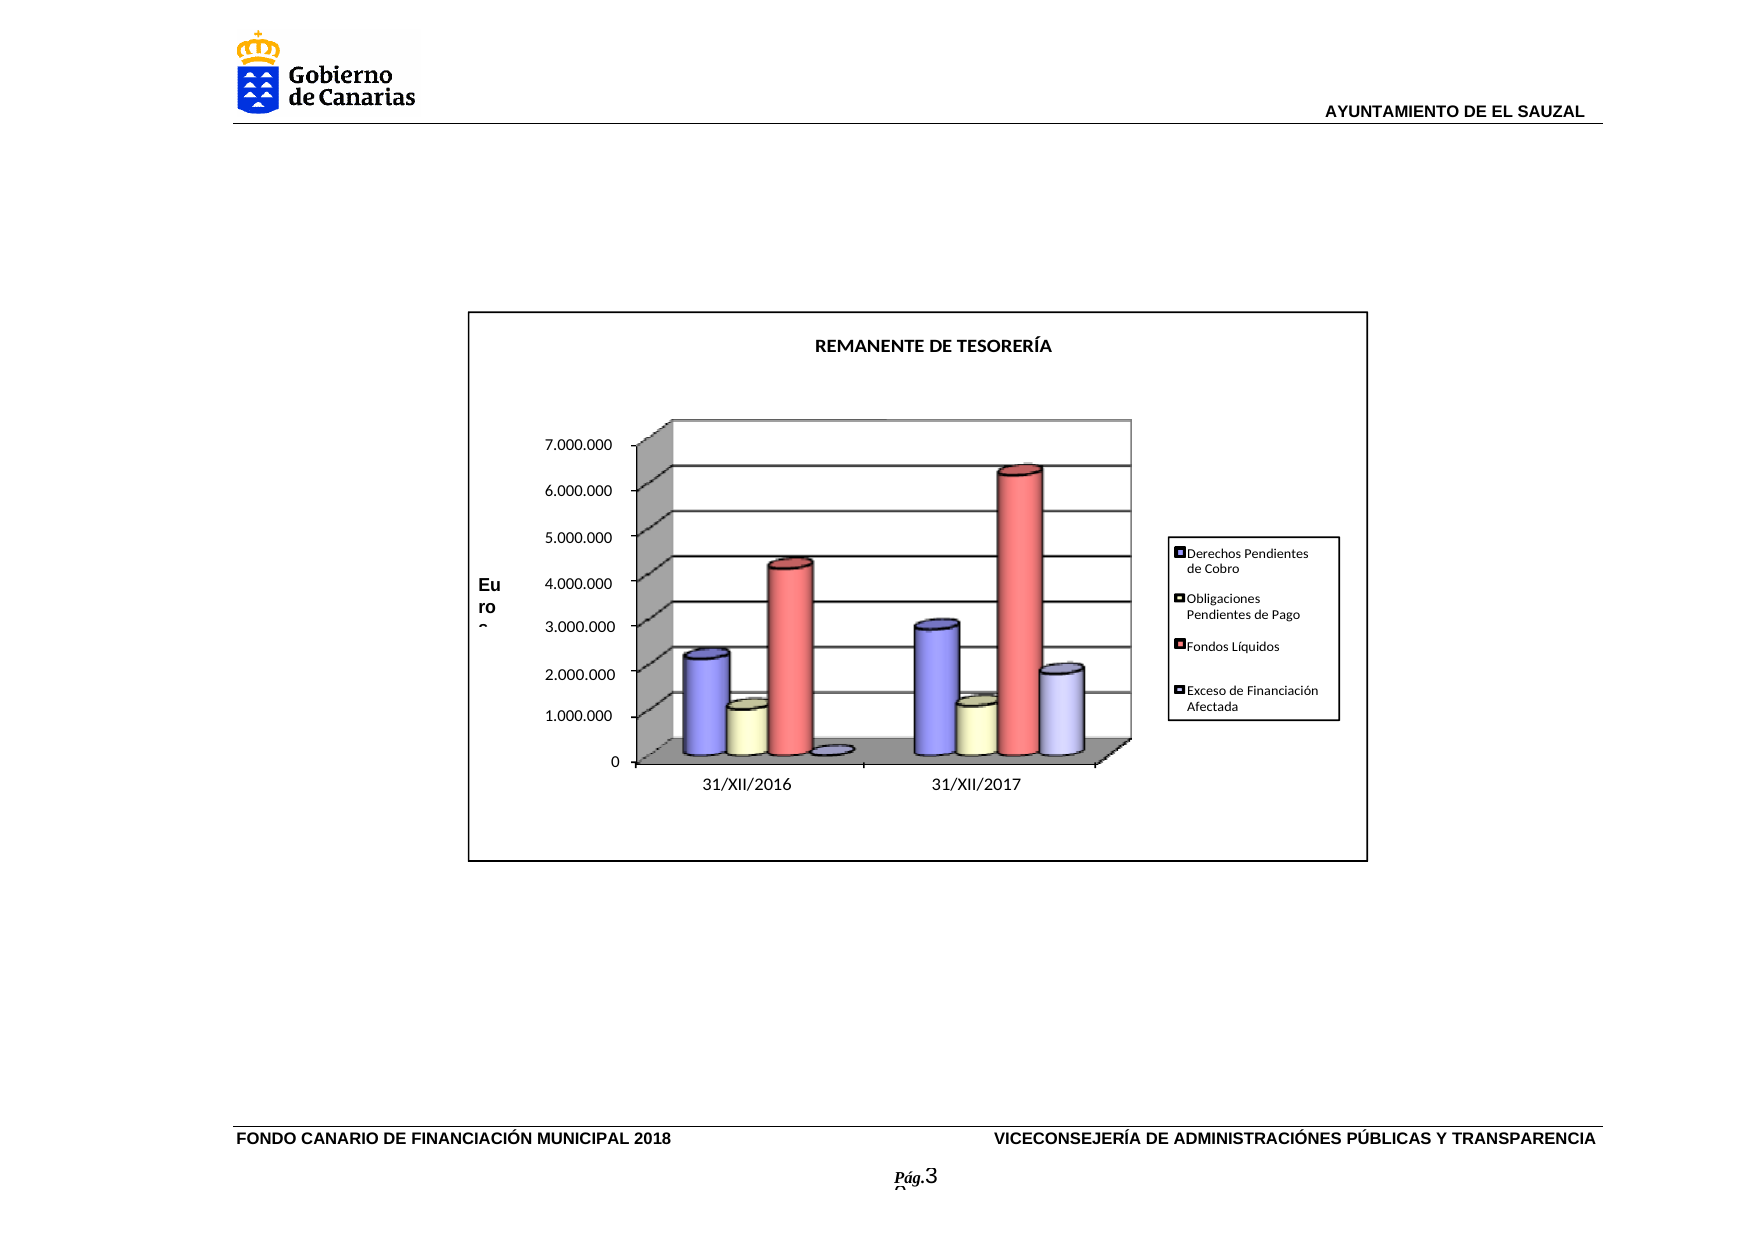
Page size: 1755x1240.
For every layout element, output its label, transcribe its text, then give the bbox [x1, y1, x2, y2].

text Euros [478, 574, 502, 627]
